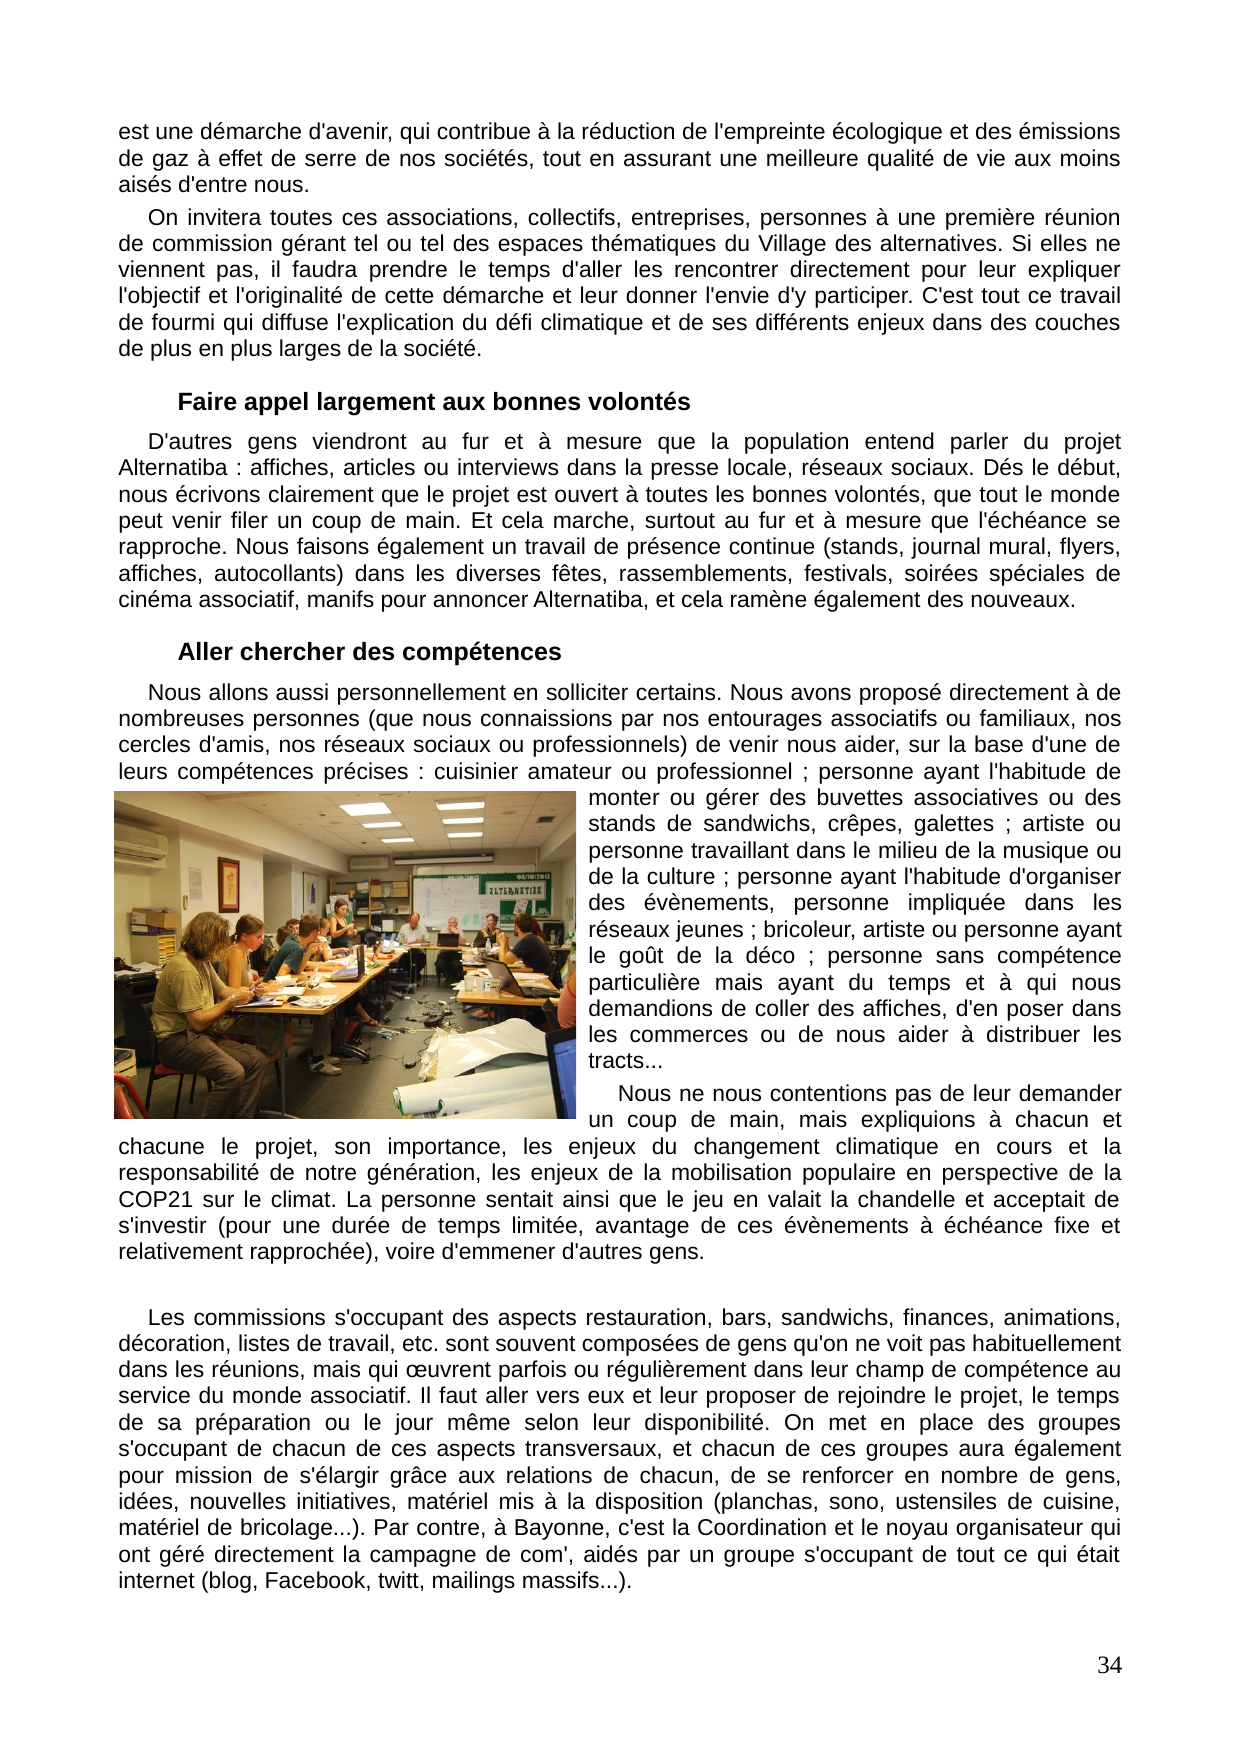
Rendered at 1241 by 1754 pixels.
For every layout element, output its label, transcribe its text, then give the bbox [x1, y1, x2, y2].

text Nous ne nous contentions pas de leur demander un coup de main, mais expliquions à chacun et chacune le projet, son importance, les enjeux du changement climatique en cours et la responsabilité de notre génération, les enjeux de la mobilisation populaire en perspective de la COP21 sur le climat. La personne sentait ainsi que le jeu en valait la chandelle et acceptait de s'investir (pour une durée de temps limitée, avantage de ces évènements à échéance fixe et relativement rapprochée), voire d'emmener d'autres gens. [118, 1080, 1122, 1264]
text On invitera toutes ces associations, collectifs, entreprises, personnes à une première réunion de commission gérant tel ou tel des espaces thématiques du Village des alternatives. Si elles ne viennent pas, il faudra prendre le temps d'aller les rencontrer directement pour leur expliquer l'objectif et l'originalité de cette démarche et leur donner l'envie d'y participer. C'est tout ce travail de fourmi qui diffuse l'explication du défi climatique et de ses différents enjeux dans des couches de plus en plus larges de la société. [118, 203, 1122, 362]
text est une démarche d'avenir, qui contribue à la réduction de l'empreinte écologique et des émissions de gaz à effet de serre de nos sociétés, tout en assurant une meilleure qualité de vie aux moins aisés d'entre nous. [118, 118, 1122, 197]
subtitle Aller chercher des compétences [177, 637, 1122, 666]
picture [114, 791, 577, 1119]
text D'autres gens viendront au fur et à mesure que la population entend parler du projet Alternatiba : affiches, articles ou interviews dans la presse locale, réseaux sociaux. Dés le début, nous écrivons clairement que le projet est ouvert à toutes les bonnes volontés, que tout le monde peut venir filer un coup de main. Et cela marche, surtout au fur et à mesure que l'échéance se rapproche. Nous faisons également un travail de présence continue (stands, journal mural, flyers, affiches, autocollants) dans les diverses fêtes, rassemblements, festivals, soirées spéciales de cinéma associatif, manifs pour annoncer Alternatiba, et cela ramène également des nouveaux. [118, 428, 1122, 612]
text Nous allons aussi personnellement en solliciter certains. Nous avons proposé directement à de nombreuses personnes (que nous connaissions par nos entourages associatifs ou familiaux, nos cercles d'amis, nos réseaux sociaux ou professionnels) de venir nous aider, sur la base d'une de leurs compétences précises : cuisinier amateur ou professionnel ; personne ayant l'habitude de monter ou gérer des buvettes associatives ou des stands de sandwichs, crêpes, galettes ; artiste ou personne travaillant dans le milieu de la musique ou de la culture ; personne ayant l'habitude d'organiser des évènements, personne impliquée dans les réseaux jeunes ; bricoleur, artiste ou personne ayant le goût de la déco ; personne sans compétence particulière mais ayant du temps et à qui nous demandions de coller des affiches, d'en poser dans les commerces ou de nous aider à distribuer les tracts... [118, 678, 1122, 1074]
text Les commissions s'occupant des aspects restauration, bars, sandwichs, finances, animations, décoration, listes de travail, etc. sont souvent composées de gens qu'on ne voit pas habituellement dans les réunions, mais qui œuvrent parfois ou régulièrement dans leur champ de compétence au service du monde associatif. Il faut aller vers eux et leur proposer de rejoindre le projet, le temps de sa préparation ou le jour même selon leur disponibilité. On met en place des groupes s'occupant de chacun de ces aspects transversaux, et chacun de ces groupes aura également pour mission de s'élargir grâce aux relations de chacun, de se renforcer en nombre de gens, idées, nouvelles initiatives, matériel mis à la disposition (planchas, sono, ustensiles de cuisine, matériel de bricolage...). Par contre, à Bayonne, c'est la Coordination et le noyau organisateur qui ont géré directement la campagne de com', aidés par un groupe s'occupant de tout ce qui était internet (blog, Facebook, twitt, mailings massifs...). [118, 1303, 1122, 1593]
subtitle Faire appel largement aux bonnes volontés [177, 387, 1122, 415]
